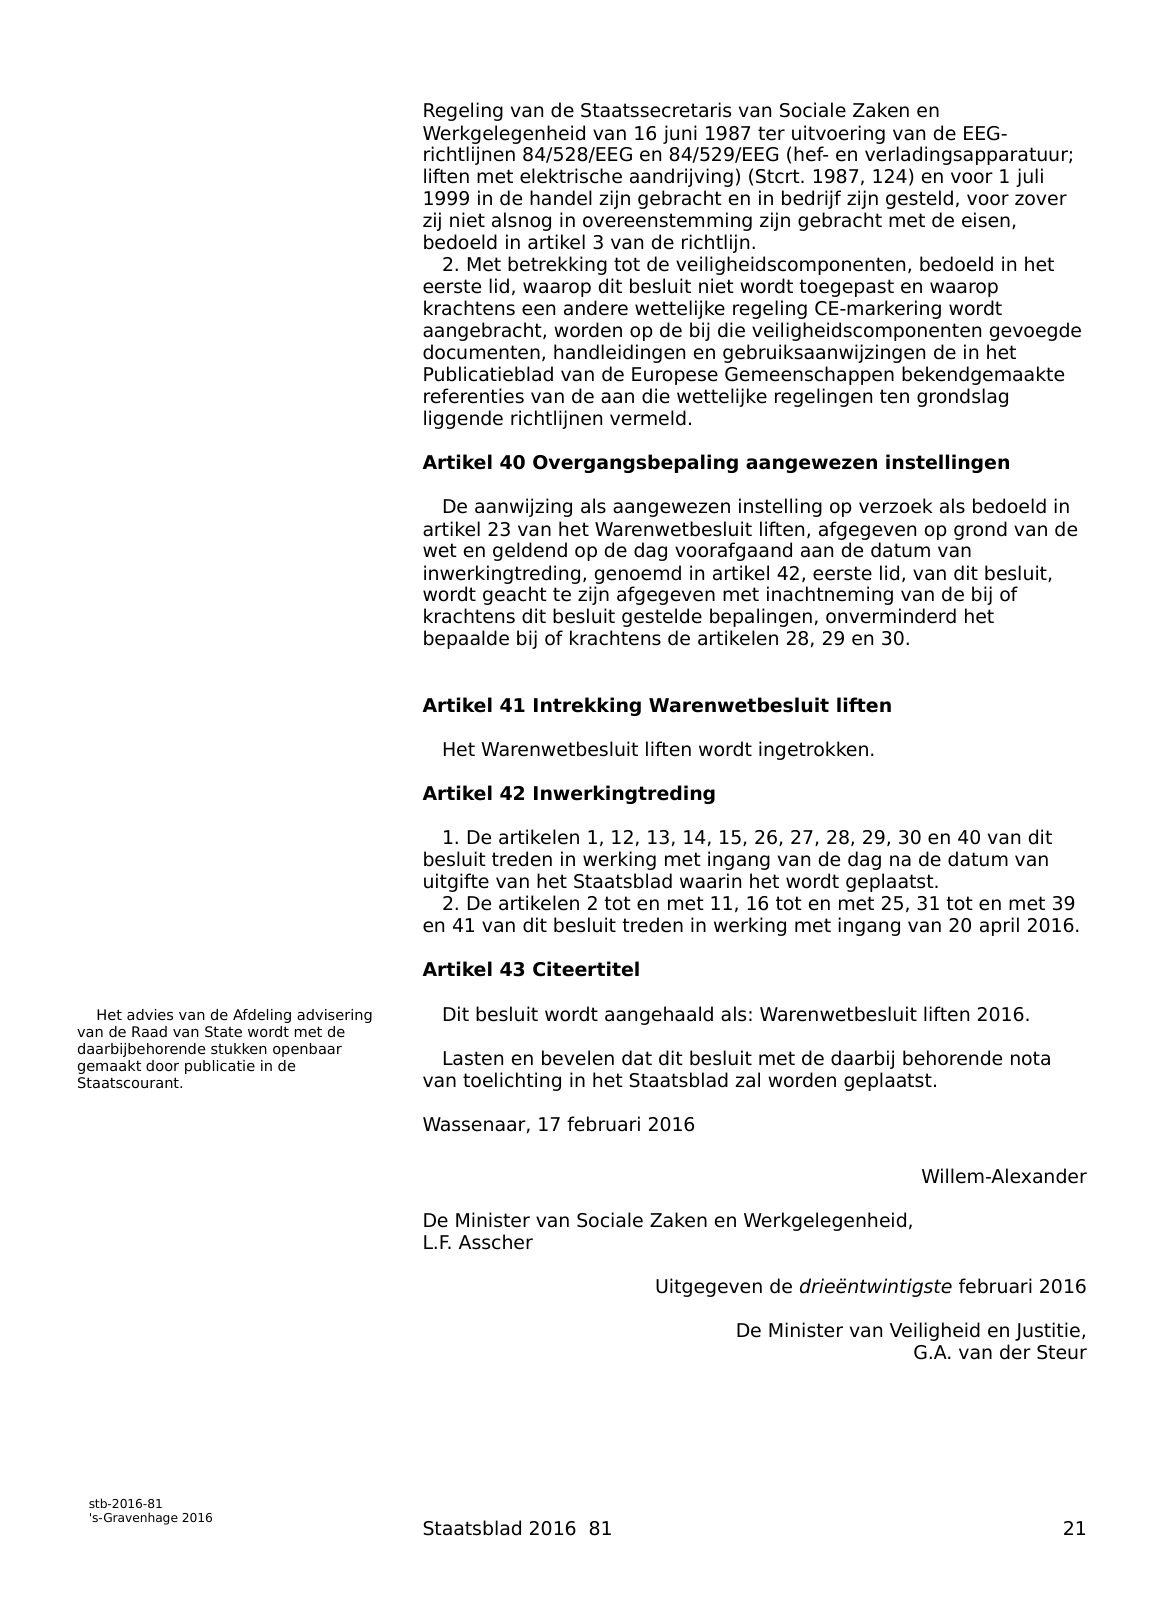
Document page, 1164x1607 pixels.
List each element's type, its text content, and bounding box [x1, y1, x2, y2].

text De Minister van Sociale Zaken en Werkgelegenheid, L.F. Asscher [422, 1210, 1087, 1254]
text 's-Gravenhage 2016 [88, 1511, 323, 1525]
text Het Warenwetbesluit liften wordt ingetrokken. [422, 739, 1087, 761]
subtitle Artikel 41 Intrekking Warenwetbesluit liften [422, 695, 1087, 717]
text 2. De artikelen 2 tot en met 11, 16 tot en met 25, 31 tot en met 39 en 41 van dit besluit treden in werking met ingang van 20 april 2016. [422, 893, 1087, 937]
subtitle Artikel 40 Overgangsbepaling aangewezen instellingen [422, 452, 1087, 474]
text Lasten en bevelen dat dit besluit met de daarbij behorende nota van toelichting in het Staatsblad zal worden geplaatst. [422, 1048, 1087, 1092]
text Uitgegeven de drieëntwintigste februari 2016 [422, 1276, 1087, 1298]
text stb-2016-81 [88, 1497, 323, 1511]
text De aanwijzing als aangewezen instelling op verzoek als bedoeld in artikel 23 van het Warenwetbesluit liften, afgegeven op grond van de wet en geldend op de dag voorafgaand aan de datum van inwerkingtreding, genoemd in artikel 42, eerste lid, van dit besluit, wordt geacht te zijn afgegeven met inachtneming van de bij of krachtens dit besluit gestelde bepalingen, onverminderd het bepaalde bij of krachtens de artikelen 28, 29 en 30. [422, 496, 1087, 650]
subtitle Artikel 42 Inwerkingtreding [422, 783, 1087, 805]
text 1. De artikelen 1, 12, 13, 14, 15, 26, 27, 28, 29, 30 en 40 van dit besluit treden in werking met ingang van de dag na de datum van uitgifte van het Staatsblad waarin het wordt geplaatst. [422, 827, 1087, 893]
subtitle Artikel 43 Citeertitel [422, 959, 1087, 981]
text De Minister van Veiligheid en Justitie, G.A. van der Steur [422, 1320, 1087, 1364]
text Regeling van de Staatssecretaris van Sociale Zaken en Werkgelegenheid van 16 juni 1987 ter uitvoering van de EEG-richtlijnen 84/528/EEG en 84/529/EEG (hef- en verladingsapparatuur; liften met elektrische aandrijving) (Stcrt. 1987, 124) en voor 1 juli 1999 in de handel zijn gebracht en in bedrijf zijn gesteld, voor zover zij niet alsnog in overeenstemming zijn gebracht met de eisen, bedoeld in artikel 3 van de richtlijn. [422, 100, 1087, 254]
text Dit besluit wordt aangehaald als: Warenwetbesluit liften 2016. [422, 1003, 1087, 1025]
text Het advies van de Afdeling advisering van de Raad van State wordt met de daarbijbehorende stukken openbaar gemaakt door publicatie in de Staatscourant. [77, 1007, 396, 1092]
text Willem-Alexander [422, 1166, 1087, 1188]
text Wassenaar, 17 februari 2016 [422, 1114, 1087, 1136]
text 2. Met betrekking tot de veiligheidscomponenten, bedoeld in het eerste lid, waarop dit besluit niet wordt toegepast en waarop krachtens een andere wettelijke regeling CE-markering wordt aangebracht, worden op de bij die veiligheidscomponenten gevoegde documenten, handleidingen en gebruiksaanwijzingen de in het Publicatieblad van de Europese Gemeenschappen bekendgemaakte referenties van de aan die wettelijke regelingen ten grondslag liggende richtlijnen vermeld. [422, 254, 1087, 430]
